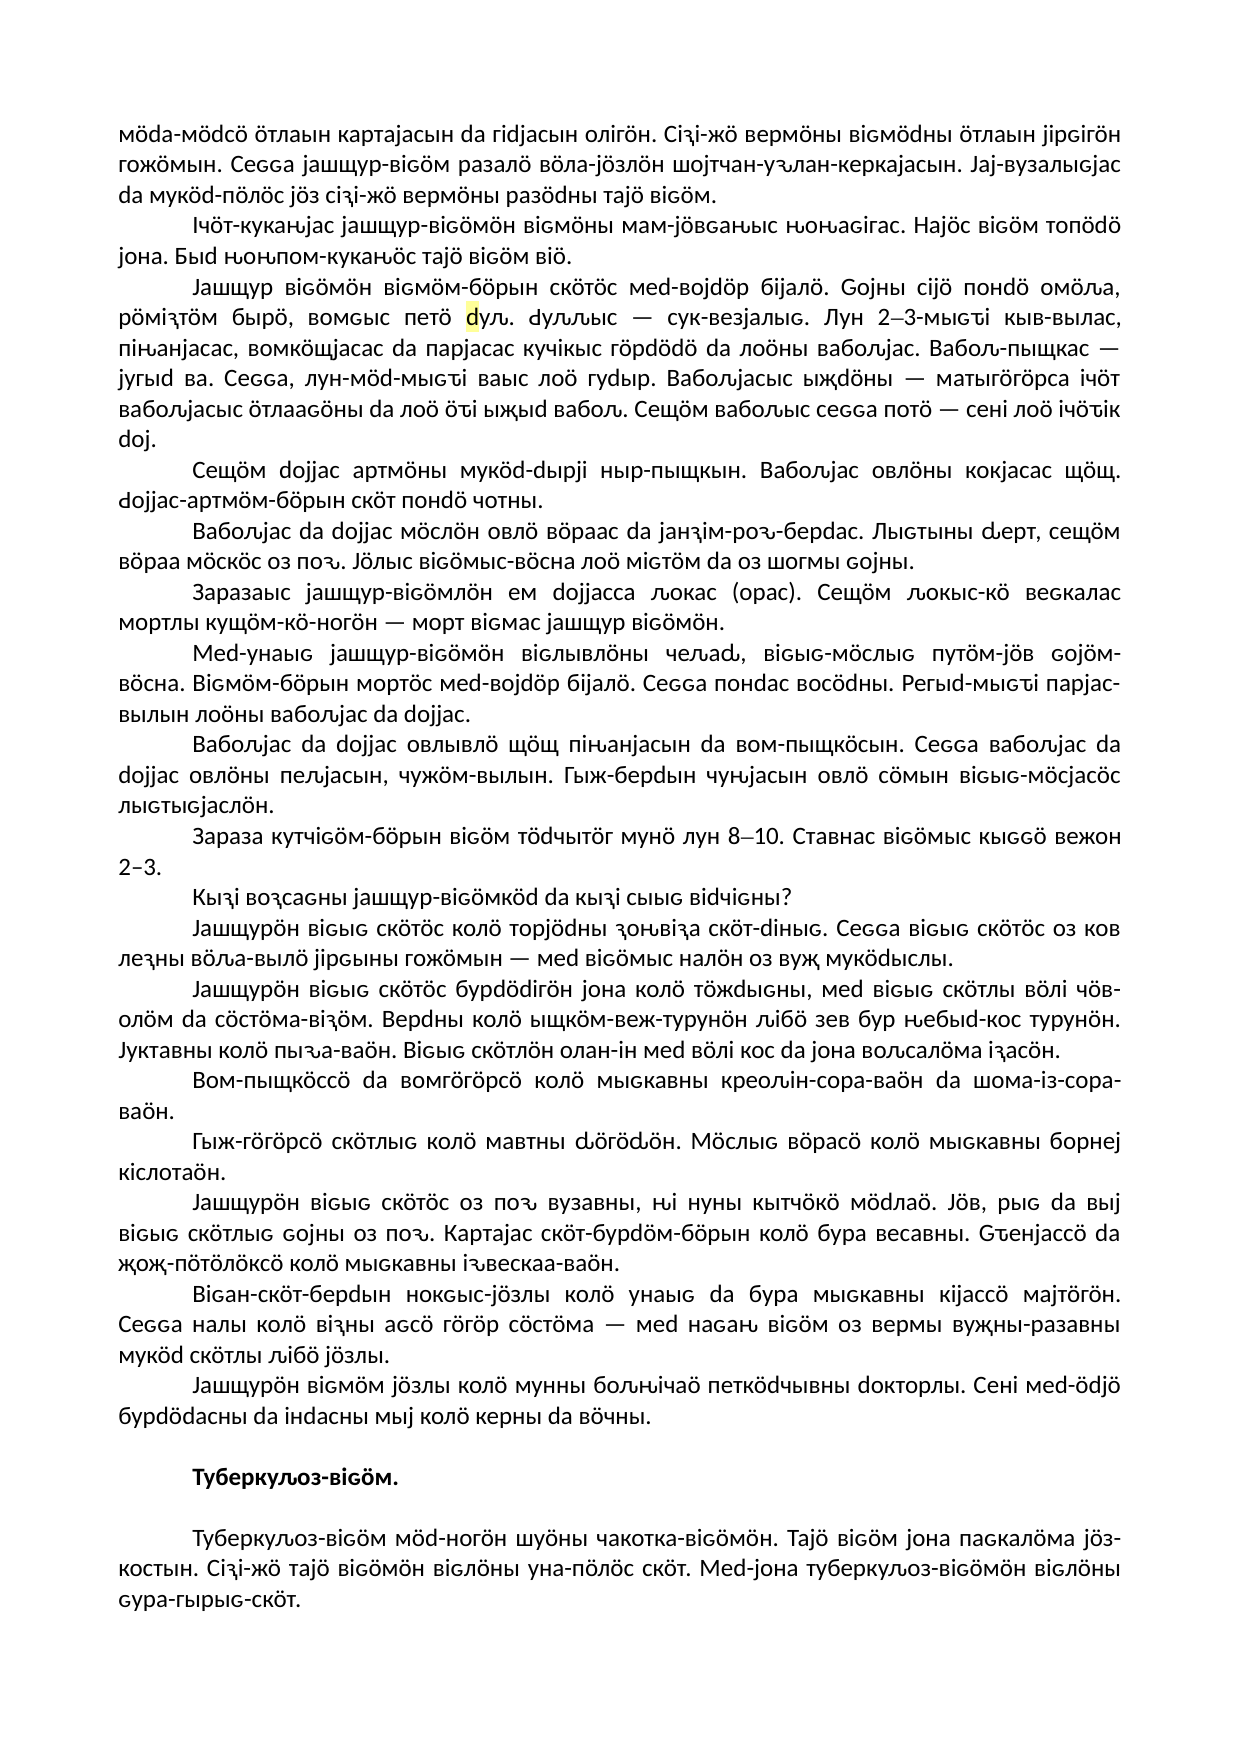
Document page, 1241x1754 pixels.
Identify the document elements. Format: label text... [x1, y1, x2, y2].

text Сещӧм ԁојјас артмӧны мукӧԁ-ԁырјі ныр-пыщкын. Вабоԉјас овлӧны кокјасас щӧщ. Ԁојјас-артмӧм-бӧрын скӧт понԁӧ чотны. [118, 454, 1122, 515]
text Гыж-гӧгӧрсӧ скӧтлыԍ колӧ мавтны ԃӧгӧԃӧн. Мӧслыԍ вӧрасӧ колӧ мыԍкавны борнеј кіслотаӧн. [118, 1125, 1122, 1186]
text Ічӧт-кукаԋјас јашщур-віԍӧмӧн віԍмӧны мам-јӧвԍаԋыс ԋоԋаԍігас. Најӧс віԍӧм топӧԁӧ јона. Быԁ ԋоԋпом-кукаԋӧс тајӧ віԍӧм віӧ. [118, 210, 1122, 271]
text Вом-пыщкӧссӧ ԁа вомгӧгӧрсӧ колӧ мыԍкавны креоԉін-сора-ваӧн ԁа шома-із-сора-ваӧн. [118, 1064, 1122, 1125]
text Туберкуԉоз-віԍӧм. [118, 1461, 1122, 1492]
text Кыԇі воԇсаԍны јашщур-віԍӧмкӧԁ ԁа кыԇі сыыԍ віԁчіԍны? [118, 881, 1122, 912]
text Зараза кутчіԍӧм-бӧрын віԍӧм тӧԁчытӧг мунӧ лун 8–10. Ставнас віԍӧмыс кыԍԍӧ вежон 2–3. [118, 820, 1122, 881]
text Јашщурӧн віԍыԍ скӧтӧс колӧ торјӧԁны ԇоԋвіԇа скӧт-ԁіныԍ. Сеԍԍа віԍыԍ скӧтӧс оз ков леԇны вӧԉа-вылӧ јірԍыны гожӧмын — меԁ віԍӧмыс налӧн оз вуҗ мукӧԁыслы. [118, 912, 1122, 973]
text Вабоԉјас ԁа ԁојјас овлывлӧ щӧщ піԋанјасын ԁа вом-пыщкӧсын. Сеԍԍа вабоԉјас ԁа ԁојјас овлӧны пеԉјасын, чужӧм-вылын. Гыж-берԁын чуԋјасын овлӧ сӧмын віԍыԍ-мӧсјасӧс лыԍтыԍјаслӧн. [118, 728, 1122, 820]
text Јашщурӧн віԍыԍ скӧтӧс оз поԅ вузавны, ԋі нуны кытчӧкӧ мӧԁлаӧ. Јӧв, рыԍ ԁа выј віԍыԍ скӧтлыԍ ԍојны оз поԅ. Картајас скӧт-бурԁӧм-бӧрын колӧ бура весавны. Ԍԏенјассӧ ԁа җоҗ-пӧтӧлӧксӧ колӧ мыԍкавны іԅвескаа-ваӧн. [118, 1186, 1122, 1278]
text Вабоԉјас ԁа ԁојјас мӧслӧн овлӧ вӧраас ԁа јанԇім-роԅ-берԁас. Лыԍтыны ԃерт, сещӧм вӧраа мӧскӧс оз поԅ. Јӧлыс віԍӧмыс-вӧсна лоӧ міԍтӧм ԁа оз шогмы ԍојны. [118, 515, 1122, 576]
text Меԁ-унаыԍ јашщур-віԍӧмӧн віԍлывлӧны чеԉаԃ, віԍыԍ-мӧслыԍ путӧм-јӧв ԍојӧм-вӧсна. Віԍмӧм-бӧрын мортӧс меԁ-војԁӧр біјалӧ. Сеԍԍа понԁас восӧԁны. Регыԁ-мыԍԏі парјас-вылын лоӧны вабоԉјас ԁа ԁојјас. [118, 637, 1122, 728]
text мӧԁа-мӧԁсӧ ӧтлаын картајасын ԁа гіԁјасын олігӧн. Сіԇі-жӧ вермӧны віԍмӧԁны ӧтлаын јірԍігӧн гожӧмын. Сеԍԍа јашщур-віԍӧм разалӧ вӧла-јӧзлӧн шојтчан-уԅлан-керкајасын. Јај-вузалыԍјас ԁа мукӧԁ-пӧлӧс јӧз сіԇі-жӧ вермӧны разӧԁны тајӧ віԍӧм. [118, 118, 1122, 210]
text Јашщур віԍӧмӧн віԍмӧм-бӧрын скӧтӧс меԁ-војԁӧр біјалӧ. Ԍојны сіјӧ понԁӧ омӧԉа, рӧміԇтӧм бырӧ, вомԍыс петӧ ԁуԉ. Ԁуԉԉыс — сук-везјалыԍ. Лун 2–3-мыԍԏі кыв-вылас, піԋанјасас, вомкӧщјасас ԁа парјасас кучікыс гӧрԁӧԁӧ ԁа лоӧны вабоԉјас. Вабоԉ-пыщкас — југыԁ ва. Сеԍԍа, лун-мӧԁ-мыԍԏі ваыс лоӧ гуԁыр. Вабоԉјасыс ыҗԁӧны — матыгӧгӧрса ічӧт вабоԉјасыс ӧтлааԍӧны ԁа лоӧ ӧԏі ыҗыԁ вабоԉ. Сещӧм вабоԉыс сеԍԍа потӧ — сені лоӧ ічӧԏік ԁој. [118, 271, 1122, 454]
text Заразаыс јашщур-віԍӧмлӧн ем ԁојјасса ԉокас (орас). Сещӧм ԉокыс-кӧ веԍкалас мортлы кущӧм-кӧ-ногӧн — морт віԍмас јашщур віԍӧмӧн. [118, 576, 1122, 637]
text Јашщурӧн віԍмӧм јӧзлы колӧ мунны боԉԋічаӧ петкӧԁчывны ԁокторлы. Сені меԁ-ӧԁјӧ бурԁӧԁасны ԁа інԁасны мыј колӧ керны ԁа вӧчны. [118, 1369, 1122, 1431]
text Віԍан-скӧт-берԁын нокԍыс-јӧзлы колӧ унаыԍ ԁа бура мыԍкавны кіјассӧ мајтӧгӧн. Сеԍԍа налы колӧ віԇны аԍсӧ гӧгӧр сӧстӧма — меԁ наԍаԋ віԍӧм оз вермы вуҗны-разавны мукӧԁ скӧтлы ԉібӧ јӧзлы. [118, 1278, 1122, 1369]
text Јашщурӧн віԍыԍ скӧтӧс бурԁӧԁігӧн јона колӧ тӧжԁыԍны, меԁ віԍыԍ скӧтлы вӧлі чӧв-олӧм ԁа сӧстӧма-віԇӧм. Верԁны колӧ ыщкӧм-веж-турунӧн ԉібӧ зев бур ԋебыԁ-кос турунӧн. Јуктавны колӧ пыԅа-ваӧн. Віԍыԍ скӧтлӧн олан-ін меԁ вӧлі кос ԁа јона воԉсалӧма іԇасӧн. [118, 973, 1122, 1064]
text Туберкуԉоз-віԍӧм мӧԁ-ногӧн шуӧны чакотка-віԍӧмӧн. Тајӧ віԍӧм јона паԍкалӧма јӧз-костын. Сіԇі-жӧ тајӧ віԍӧмӧн віԍлӧны уна-пӧлӧс скӧт. Меԁ-јона туберкуԉоз-віԍӧмӧн віԍлӧны ԍура-гырыԍ-скӧт. [118, 1522, 1122, 1614]
